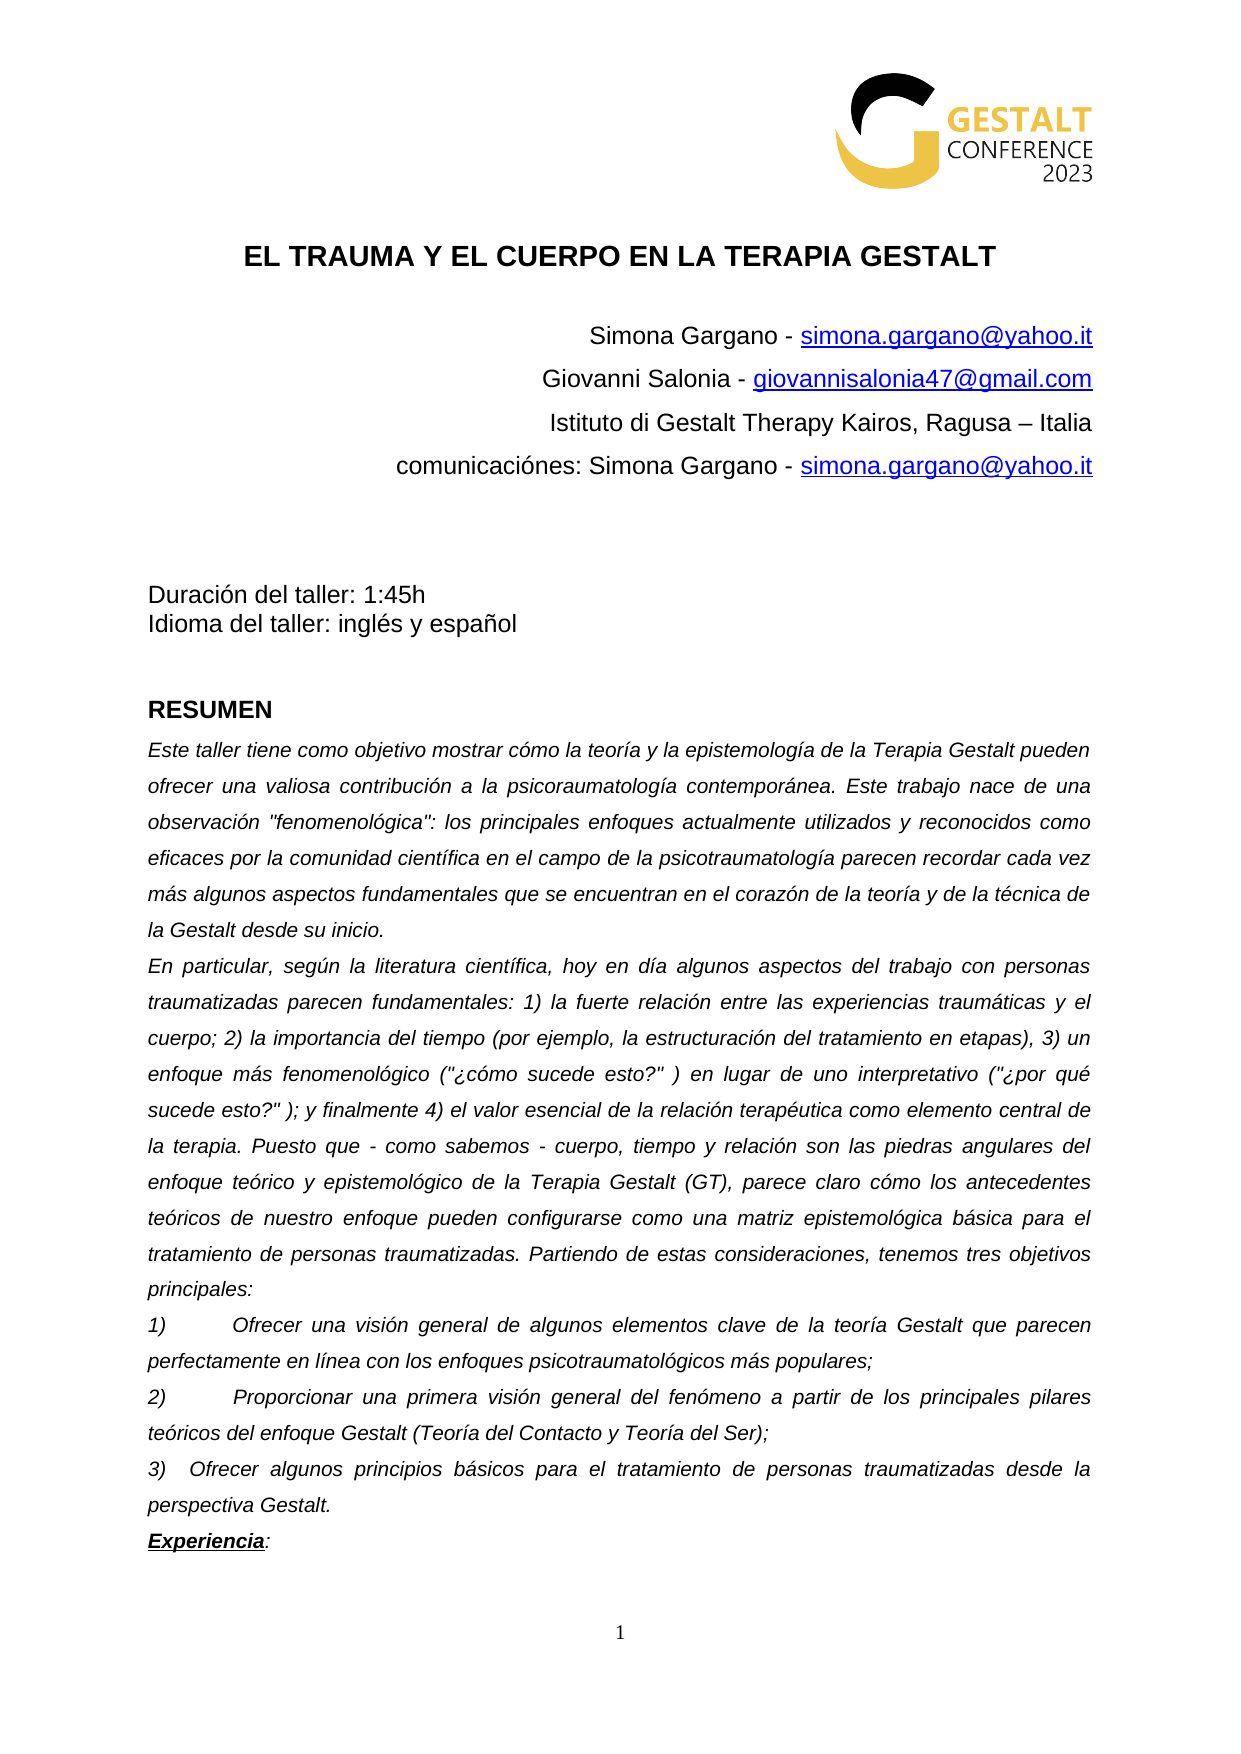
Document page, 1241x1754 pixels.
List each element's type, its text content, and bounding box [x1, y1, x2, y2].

text 2) Proporcionar una primera visión general del fenómeno a partir de los principales pilares teóricos del enfoque Gestalt (Teoría del Contacto y Teoría del Ser); [148, 1385, 1092, 1445]
text EL TRAUMA Y EL CUERPO EN LA TERAPIA GESTALT [148, 239, 1092, 272]
picture [835, 73, 1093, 189]
text Este taller tiene como objetivo mostrar cómo la teoría y la epistemología de la Terapia Gestalt pueden ofrecer una valiosa contribución a la psicoraumatología contemporánea. Este trabajo nace de una observación "fenomenológica": los principales enfoques actualmente utilizados y reconocidos como eficaces por la comunidad científica en el campo de la psicotraumatología parecen recordar cada vez más algunos aspectos fundamentales que se encuentran en el corazón de la teoría y de la técnica de la Gestalt desde su inicio. [148, 738, 1092, 942]
text Simona Gargano - simona.gargano@yahoo.it [148, 321, 1092, 350]
text RESUMEN [148, 695, 1092, 724]
text Istituto di Gestalt Therapy Kairos, Ragusa – Italia [148, 408, 1092, 436]
text Experiencia: [148, 1529, 1092, 1553]
text 3) Ofrecer algunos principios básicos para el tratamiento de personas traumatizadas desde la perspectiva Gestalt. [148, 1457, 1092, 1517]
text En particular, según la literatura científica, hoy en día algunos aspectos del trabajo con personas traumatizadas parecen fundamentales: 1) la fuerte relación entre las experiencias traumáticas y el cuerpo; 2) la importancia del tiempo (por ejemplo, la estructuración del tratamiento en etapas), 3) un enfoque más fenomenológico ("¿cómo sucede esto?" ) en lugar de uno interpretativo ("¿por qué sucede esto?" ); y finalmente 4) el valor esencial de la relación terapéutica como elemento central de la terapia. Puesto que - como sabemos - cuerpo, tiempo y relación son las piedras angulares del enfoque teórico y epistemológico de la Terapia Gestalt (GT), parece claro cómo los antecedentes teóricos de nuestro enfoque pueden configurarse como una matriz epistemológica básica para el tratamiento de personas traumatizadas. Partiendo de estas consideraciones, tenemos tres objetivos principales: [148, 954, 1092, 1301]
text 1) Ofrecer una visión general de algunos elementos clave de la teoría Gestalt que parecen perfectamente en línea con los enfoques psicotraumatológicos más populares; [148, 1313, 1092, 1373]
text Idioma del taller: inglés y español [148, 609, 1092, 638]
text Duración del taller: 1:45h [148, 580, 1092, 609]
text comunicaciónes: Simona Gargano - simona.gargano@yahoo.it [148, 451, 1092, 479]
text Giovanni Salonia - giovannisalonia47@gmail.com [148, 364, 1092, 393]
